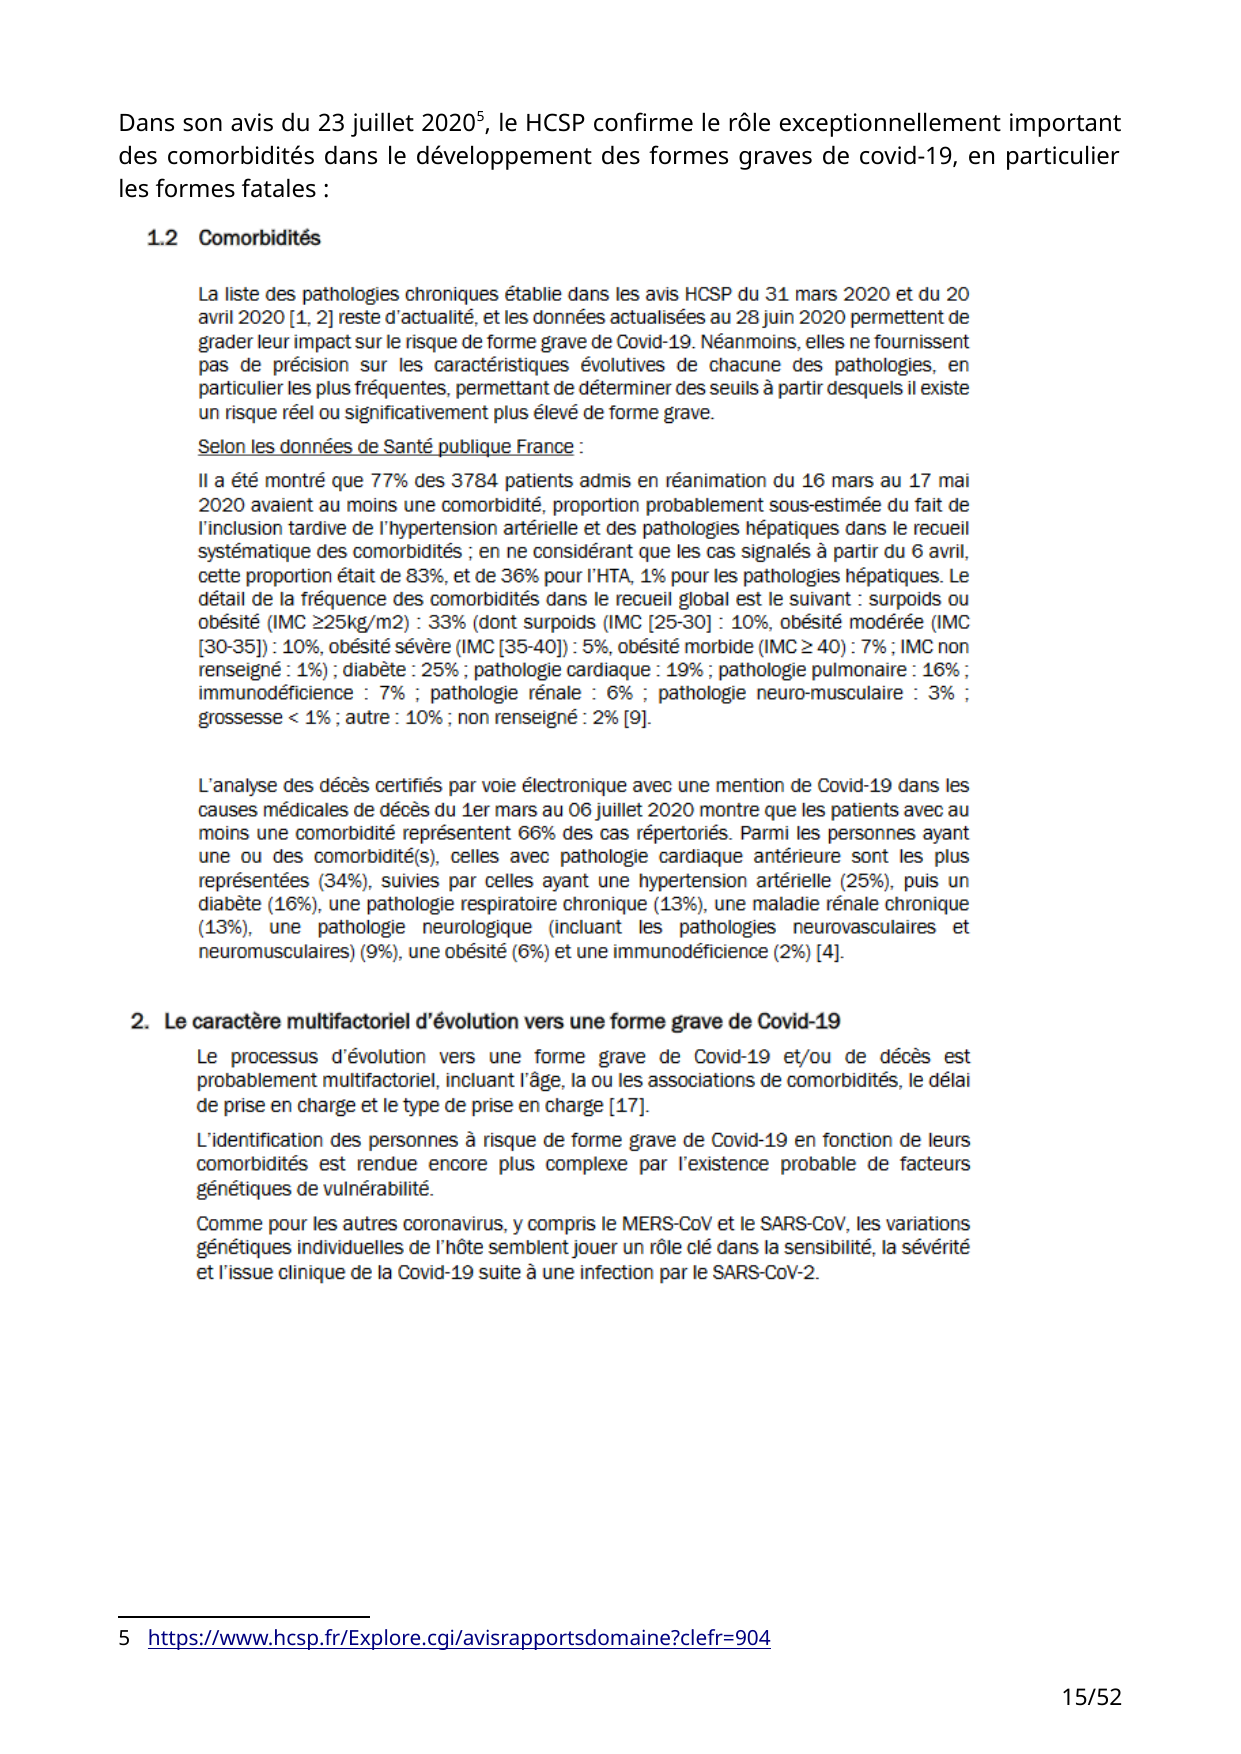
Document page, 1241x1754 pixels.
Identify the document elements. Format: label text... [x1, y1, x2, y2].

text Dans son avis du 23 juillet 2020, le HCSP confirme le rôle exceptionnellement important des comorbidités dans le développement des formes graves de covid-19, en particulier les formes fatales : [118, 106, 1122, 204]
picture [118, 998, 991, 1289]
picture [134, 226, 980, 965]
text https://www.hcsp.fr/Explore.cgi/avisrapportsdomaine?clefr=904 [118, 1623, 1122, 1652]
